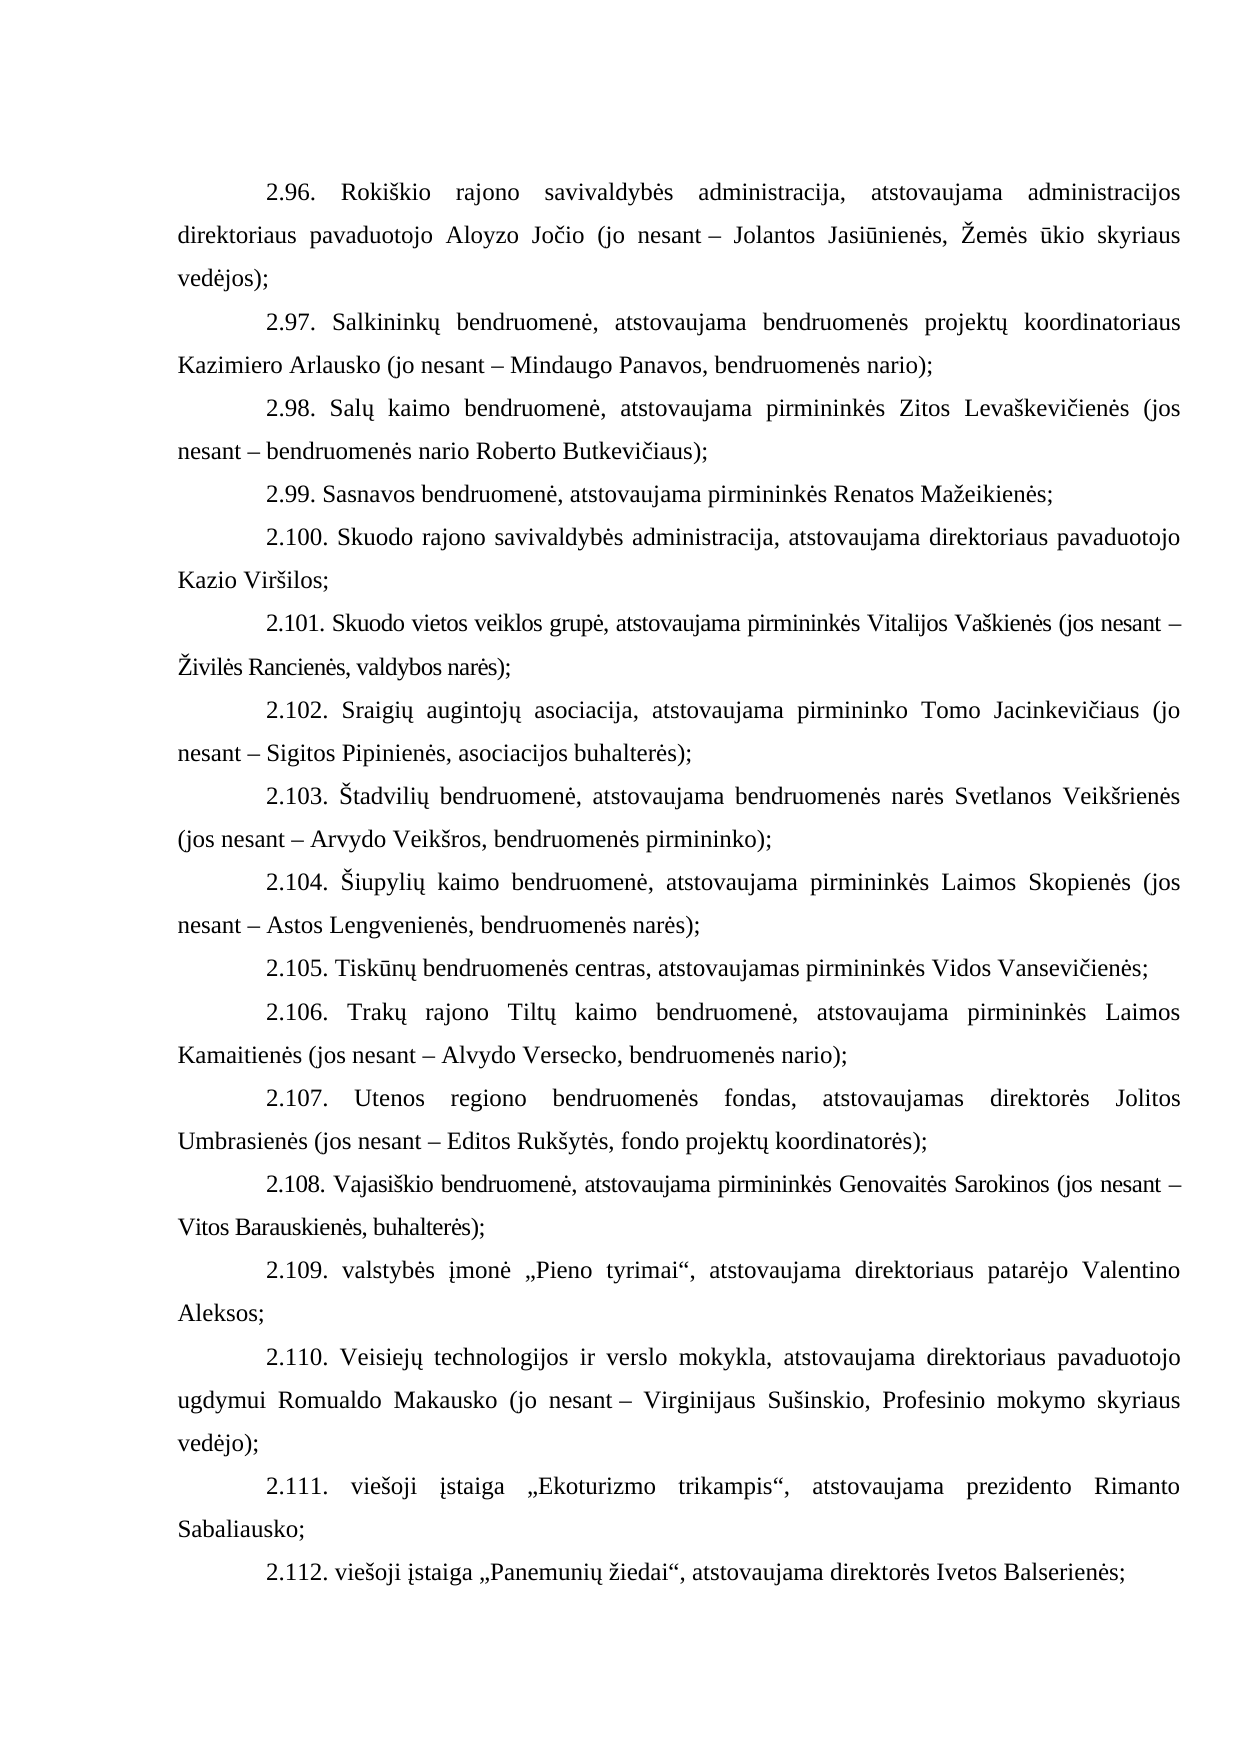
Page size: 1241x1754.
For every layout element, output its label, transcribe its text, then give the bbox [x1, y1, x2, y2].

text 2.105. Tiskūnų bendruomenės centras, atstovaujamas pirmininkės Vidos Vansevičienės; [177, 953, 1181, 982]
text 2.97. Salkininkų bendruomenė, atstovaujama bendruomenės projektų koordinatoriaus Kazimiero Arlausko (jo nesant – Mindaugo Panavos, bendruomenės nario); [177, 307, 1181, 378]
text 2.106. Trakų rajono Tiltų kaimo bendruomenė, atstovaujama pirmininkės Laimos Kamaitienės (jos nesant – Alvydo Versecko, bendruomenės nario); [177, 997, 1181, 1068]
text 2.99. Sasnavos bendruomenė, atstovaujama pirmininkės Renatos Mažeikienės; [177, 479, 1181, 508]
text 2.103. Štadvilių bendruomenė, atstovaujama bendruomenės narės Svetlanos Veikšrienės (jos nesant – Arvydo Veikšros, bendruomenės pirmininko); [177, 781, 1181, 853]
text 2.102. Sraigių augintojų asociacija, atstovaujama pirmininko Tomo Jacinkevičiaus (jo nesant – Sigitos Pipinienės, asociacijos buhalterės); [177, 695, 1181, 767]
text 2.107. Utenos regiono bendruomenės fondas, atstovaujamas direktorės Jolitos Umbrasienės (jos nesant – Editos Rukšytės, fondo projektų koordinatorės); [177, 1083, 1181, 1155]
text 2.100. Skuodo rajono savivaldybės administracija, atstovaujama direktoriaus pavaduotojo Kazio Viršilos; [177, 522, 1181, 594]
text 2.108. Vajasiškio bendruomenė, atstovaujama pirmininkės Genovaitės Sarokinos (jos nesant – Vitos Barauskienės, buhalterės); [177, 1169, 1181, 1241]
text 2.98. Salų kaimo bendruomenė, atstovaujama pirmininkės Zitos Levaškevičienės (jos nesant – bendruomenės nario Roberto Butkevičiaus); [177, 393, 1181, 465]
text 2.111. viešoji įstaiga „Ekoturizmo trikampis“, atstovaujama prezidento Rimanto Sabaliausko; [177, 1471, 1181, 1543]
text 2.104. Šiupylių kaimo bendruomenė, atstovaujama pirmininkės Laimos Skopienės (jos nesant – Astos Lengvenienės, bendruomenės narės); [177, 867, 1181, 939]
text 2.109. valstybės įmonė „Pieno tyrimai“, atstovaujama direktoriaus patarėjo Valentino Aleksos; [177, 1255, 1181, 1327]
text 2.101. Skuodo vietos veiklos grupė, atstovaujama pirmininkės Vitalijos Vaškienės (jos nesant – Živilės Rancienės, valdybos narės); [177, 608, 1181, 680]
text 2.112. viešoji įstaiga „Panemunių žiedai“, atstovaujama direktorės Ivetos Balserienės; [177, 1557, 1181, 1586]
text 2.110. Veisiejų technologijos ir verslo mokykla, atstovaujama direktoriaus pavaduotojo ugdymui Romualdo Makausko (jo nesant – Virginijaus Sušinskio, Profesinio mokymo skyriaus vedėjo); [177, 1342, 1181, 1457]
text 2.96. Rokiškio rajono savivaldybės administracija, atstovaujama administracijos direktoriaus pavaduotojo Aloyzo Jočio (jo nesant – Jolantos Jasiūnienės, Žemės ūkio skyriaus vedėjos); [177, 177, 1181, 292]
